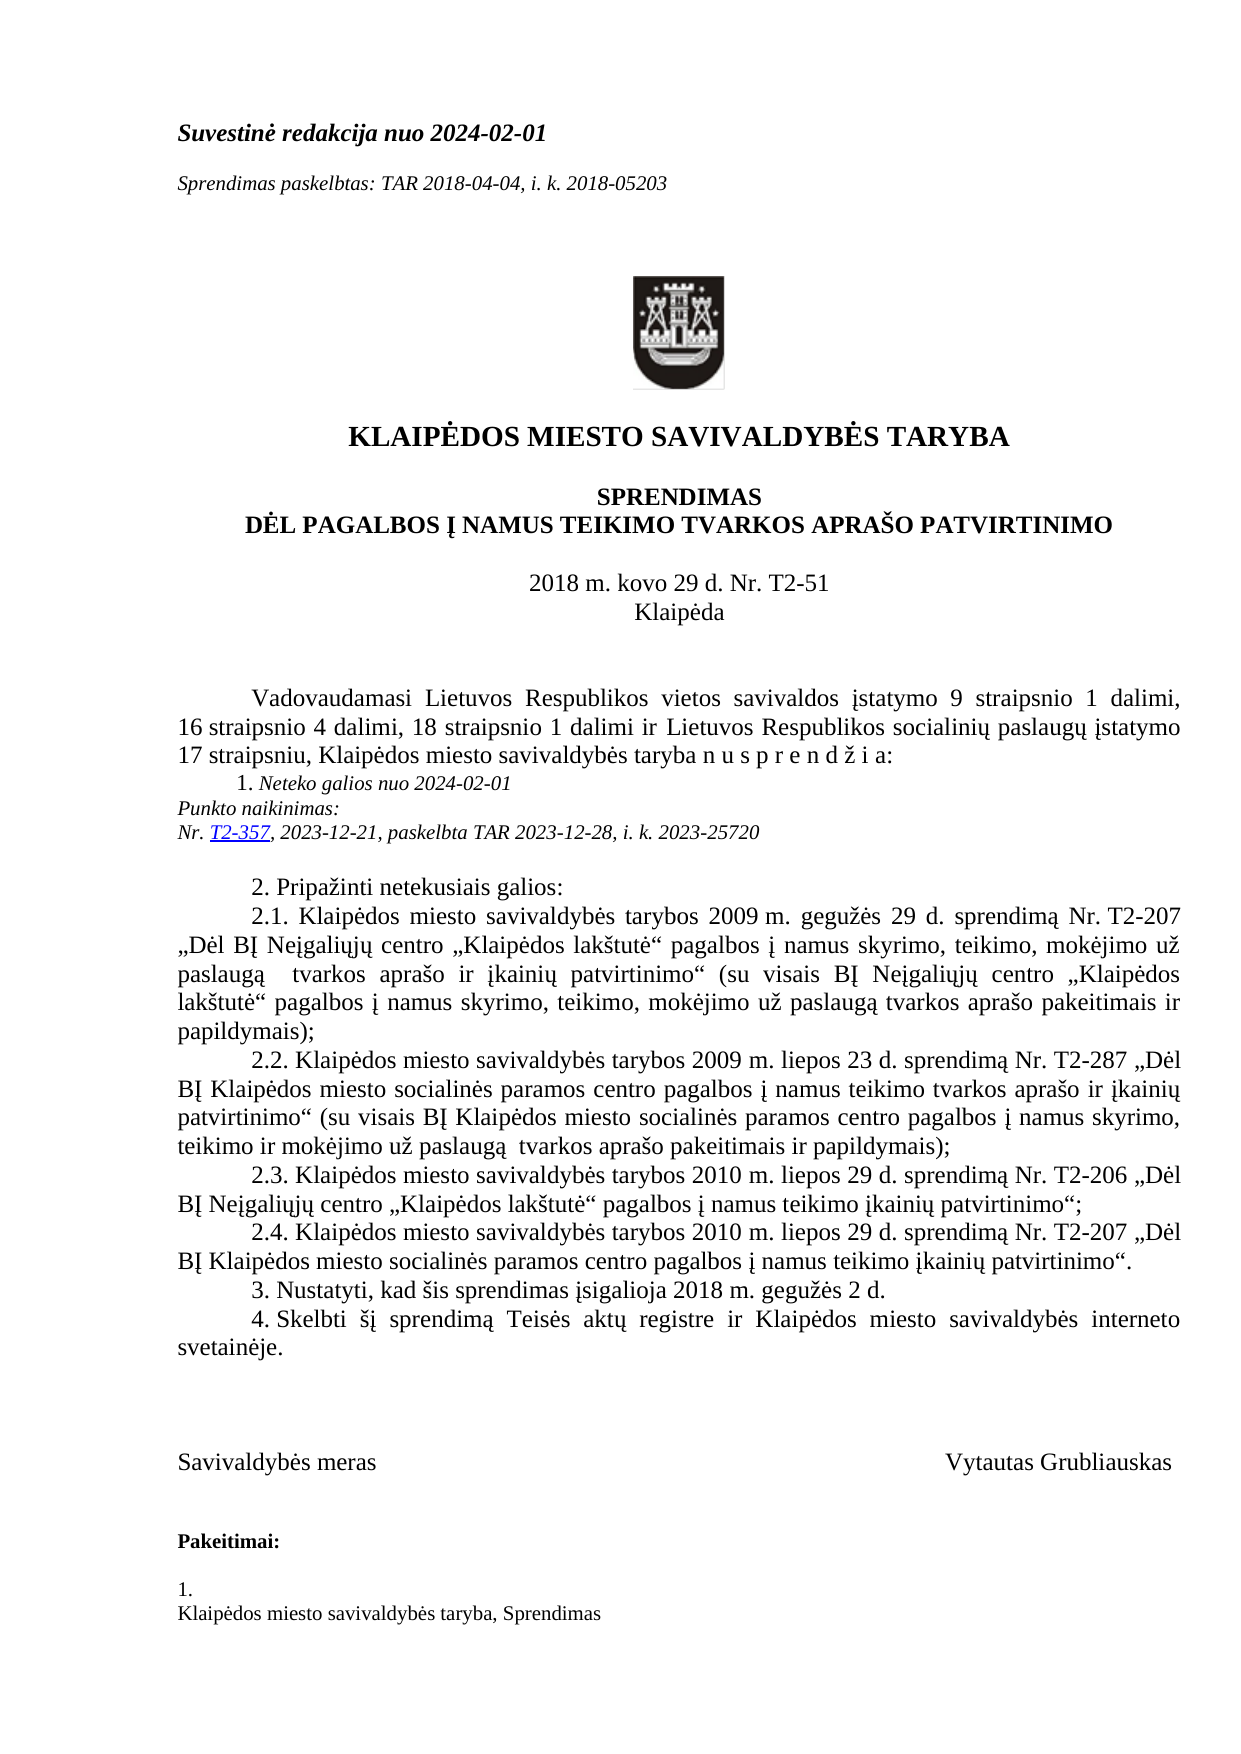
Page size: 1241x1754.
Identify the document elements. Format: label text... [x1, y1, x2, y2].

text 1. Neteko galios nuo 2024-02-01 [177, 769, 1181, 796]
text 4. Skelbti šį sprendimą Teisės aktų registre ir Klaipėdos miesto savivaldybės interneto svetainėje. [177, 1304, 1181, 1361]
text 2.2. Klaipėdos miesto savivaldybės tarybos 2009 m. liepos 23 d. sprendimą Nr. T2-287 „Dėl BĮ Klaipėdos miesto socialinės paramos centro pagalbos į namus teikimo tvarkos aprašo ir įkainių patvirtinimo“ (su visais BĮ Klaipėdos miesto socialinės paramos centro pagalbos į namus skyrimo, teikimo ir mokėjimo už paslaugą tvarkos aprašo pakeitimais ir papildymais); [177, 1045, 1181, 1160]
text Sprendimas paskelbtas: TAR 2018-04-04, i. k. 2018-05203 [177, 171, 1181, 195]
text Savivaldybės meras Vytautas Grubliauskas [177, 1447, 1181, 1476]
text KLAIPĖDOS MIESTO SAVIVALDYBĖS TARYBA [177, 419, 1181, 453]
text Vadovaudamasi Lietuvos Respublikos vietos savivaldos įstatymo 9 straipsnio 1 dalimi, 16 straipsnio 4 dalimi, 18 straipsnio 1 dalimi ir Lietuvos Respublikos socialinių paslaugų įstatymo 17 straipsniu, Klaipėdos miesto savivaldybės taryba nusprendžia: [177, 683, 1181, 769]
text 2.4. Klaipėdos miesto savivaldybės tarybos 2010 m. liepos 29 d. sprendimą Nr. T2-207 „Dėl BĮ Klaipėdos miesto socialinės paramos centro pagalbos į namus teikimo įkainių patvirtinimo“. [177, 1217, 1181, 1275]
text 2. Pripažinti netekusiais galios: [177, 872, 1181, 901]
text Punkto naikinimas: [177, 796, 1181, 819]
text Klaipėda [177, 597, 1181, 625]
text DĖL PAGALBOS Į NAMUS TEIKIMO TVARKOS APRAŠO PATVIRTINIMO [177, 510, 1181, 539]
text 1. [177, 1577, 1181, 1601]
text 2.3. Klaipėdos miesto savivaldybės tarybos 2010 m. liepos 29 d. sprendimą Nr. T2-206 „Dėl BĮ Neįgaliųjų centro „Klaipėdos lakštutė“ pagalbos į namus teikimo įkainių patvirtinimo“; [177, 1160, 1181, 1217]
text 3. Nustatyti, kad šis sprendimas įsigalioja 2018 m. gegužės 2 d. [177, 1275, 1181, 1304]
text Suvestinė redakcija nuo 2024-02-01 [177, 118, 1181, 147]
text Nr. T2-357, 2023-12-21, paskelbta TAR 2023-12-28, i. k. 2023-25720 [177, 819, 1181, 844]
text Pakeitimai: [177, 1529, 1181, 1553]
text 2018 m. kovo 29 d. Nr. T2-51 [177, 568, 1181, 597]
text 2.1. Klaipėdos miesto savivaldybės tarybos 2009 m. gegužės 29 d. sprendimą Nr. T2-207 „Dėl BĮ Neįgaliųjų centro „Klaipėdos lakštutė“ pagalbos į namus skyrimo, teikimo, mokėjimo už paslaugą tvarkos aprašo ir įkainių patvirtinimo“ (su visais BĮ Neįgaliųjų centro „Klaipėdos lakštutė“ pagalbos į namus skyrimo, teikimo, mokėjimo už paslaugą tvarkos aprašo pakeitimais ir papildymais); [177, 901, 1181, 1045]
text Klaipėdos miesto savivaldybės taryba, Sprendimas [177, 1601, 1181, 1625]
subtitle SPRENDIMAS [177, 482, 1181, 510]
